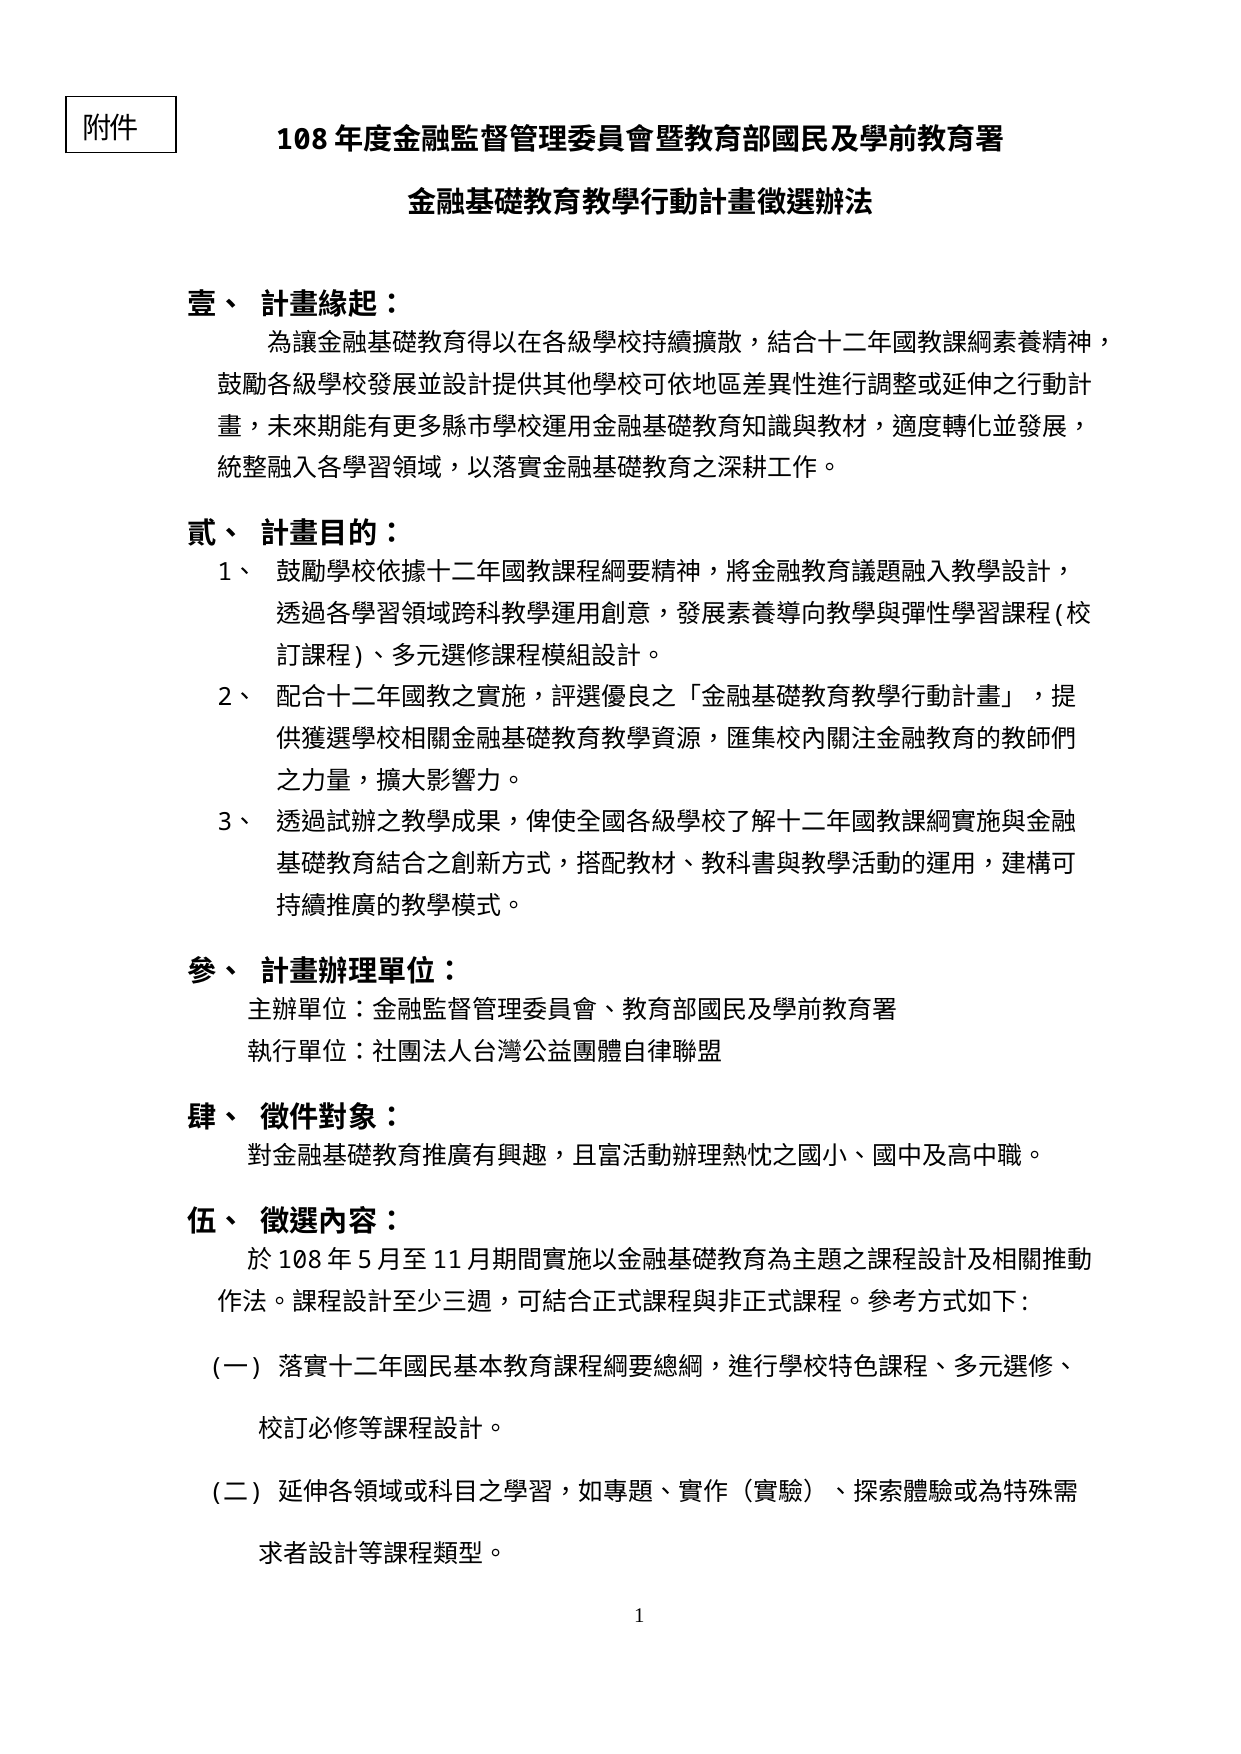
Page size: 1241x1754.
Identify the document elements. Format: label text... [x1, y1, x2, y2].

list 計畫目的： [187, 489, 1093, 552]
list 計畫緣起： [187, 260, 1093, 323]
list 計畫辦理單位： [187, 927, 1093, 989]
text 於108年5月至11月期間實施以金融基礎教育為主題之課程設計及相關推動作法。課程設計至少三週，可結合正式課程與非正式課程。參考方式如下: [217, 1239, 1093, 1317]
list 配合十二年國教之實施，評選優良之「金融基礎教育教學行動計畫」，提供獲選學校相關金融基礎教育教學資源，匯集校內關注金融教育的教師們之力量，擴大影響力。 [217, 677, 1093, 796]
text (一) 落實十二年國民基本教育課程綱要總綱，進行學校特色課程、多元選修、校訂必修等課程設計。 [209, 1323, 1093, 1448]
text 執行單位：社團法人台灣公益團體自律聯盟 [217, 1031, 1093, 1067]
text 金融基礎教育教學行動計畫徵選辦法 [187, 158, 1093, 221]
text 主辦單位：金融監督管理委員會、教育部國民及學前教育署 [217, 989, 1093, 1026]
text 為讓金融基礎教育得以在各級學校持續擴散，結合十二年國教課綱素養精神，鼓勵各級學校發展並設計提供其他學校可依地區差異性進行調整或延伸之行動計畫，未來期能有更多縣市學校運用金融基礎教育知識與教材，適度轉化並發展，統整融入各學習領域，以落實金融基礎教育之深耕工作。 [217, 323, 1093, 484]
text 附件一 [82, 104, 160, 144]
list 徵選內容： [187, 1177, 1093, 1239]
list 徵件對象： [187, 1073, 1093, 1135]
list 透過試辦之教學成果，俾使全國各級學校了解十二年國教課綱實施與金融基礎教育結合之創新方式，搭配教材、教科書與教學活動的運用，建構可持續推廣的教學模式。 [217, 802, 1093, 921]
list 鼓勵學校依據十二年國教課程綱要精神，將金融教育議題融入教學設計，透過各學習領域跨科教學運用創意，發展素養導向教學與彈性學習課程(校訂課程)、多元選修課程模組設計。 [217, 552, 1093, 671]
text 108年度金融監督管理委員會暨教育部國民及學前教育署 [187, 96, 1093, 158]
text 對金融基礎教育推廣有興趣，且富活動辦理熱忱之國小、國中及高中職。 [217, 1135, 1093, 1171]
text [67, 97, 175, 152]
text (二) 延伸各領域或科目之學習，如專題、實作（實驗）、探索體驗或為特殊需求者設計等課程類型。 [209, 1448, 1093, 1573]
